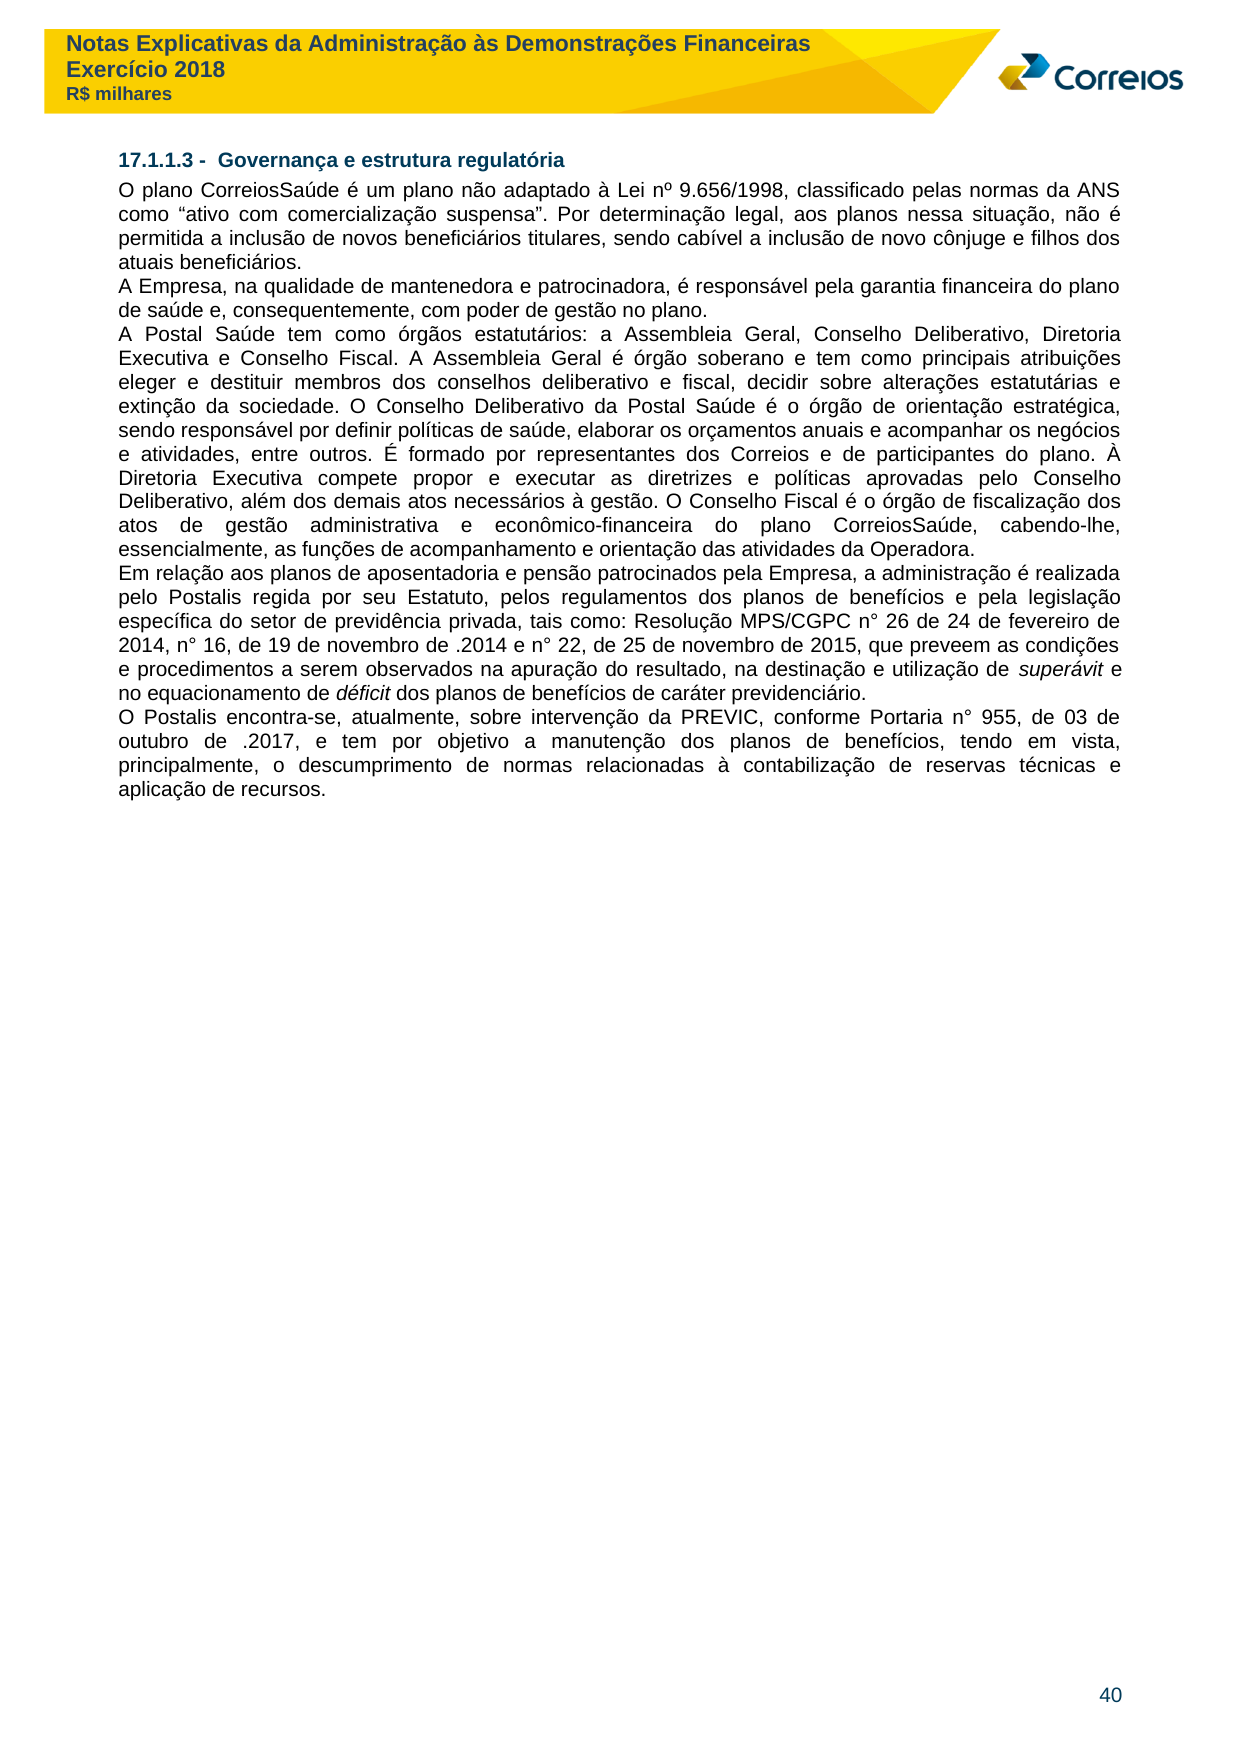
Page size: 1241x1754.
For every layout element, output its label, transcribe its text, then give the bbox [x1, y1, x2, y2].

text Em relação aos planos de aposentadoria e pensão patrocinados pela Empresa, a administração é realizada pelo Postalis regida por seu Estatuto, pelos regulamentos dos planos de benefícios e pela legislação específica do setor de previdência privada, tais como: Resolução MPS/CGPC n° 26 de 24 de fevereiro de 2014, n° 16, de 19 de novembro de .2014 e n° 22, de 25 de novembro de 2015, que preveem as condições e procedimentos a serem observados na apuração do resultado, na destinação e utilização de superávit e no equacionamento de déficit dos planos de benefícios de caráter previdenciário. [118, 561, 1122, 705]
text A Postal Saúde tem como órgãos estatutários: a Assembleia Geral, Conselho Deliberativo, Diretoria Executiva e Conselho Fiscal. A Assembleia Geral é órgão soberano e tem como principais atribuições eleger e destituir membros dos conselhos deliberativo e fiscal, decidir sobre alterações estatutárias e extinção da sociedade. O Conselho Deliberativo da Postal Saúde é o órgão de orientação estratégica, sendo responsável por definir políticas de saúde, elaborar os orçamentos anuais e acompanhar os negócios e atividades, entre outros. É formado por representantes dos Correios e de participantes do plano. À Diretoria Executiva compete propor e executar as diretrizes e políticas aprovadas pelo Conselho Deliberativo, além dos demais atos necessários à gestão. O Conselho Fiscal é o órgão de fiscalização dos atos de gestão administrativa e econômico-financeira do plano CorreiosSaúde, cabendo-lhe, essencialmente, as funções de acompanhamento e orientação das atividades da Operadora. [118, 322, 1122, 561]
text O plano CorreiosSaúde é um plano não adaptado à Lei nº 9.656/1998, classificado pelas normas da ANS como “ativo com comercialização suspensa”. Por determinação legal, aos planos nessa situação, não é permitida a inclusão de novos beneficiários titulares, sendo cabível a inclusão de novo cônjuge e filhos dos atuais beneficiários. [118, 178, 1122, 274]
text O Postalis encontra-se, atualmente, sobre intervenção da PREVIC, conforme Portaria n° 955, de 03 de outubro de .2017, e tem por objetivo a manutenção dos planos de benefícios, tendo em vista, principalmente, o descumprimento de normas relacionadas à contabilização de reservas técnicas e aplicação de recursos. [118, 705, 1122, 801]
picture [44, 29, 1210, 114]
subtitle Governança e estrutura regulatória [118, 148, 1122, 172]
text A Empresa, na qualidade de mantenedora e patrocinadora, é responsável pela garantia financeira do plano de saúde e, consequentemente, com poder de gestão no plano. [118, 274, 1122, 322]
